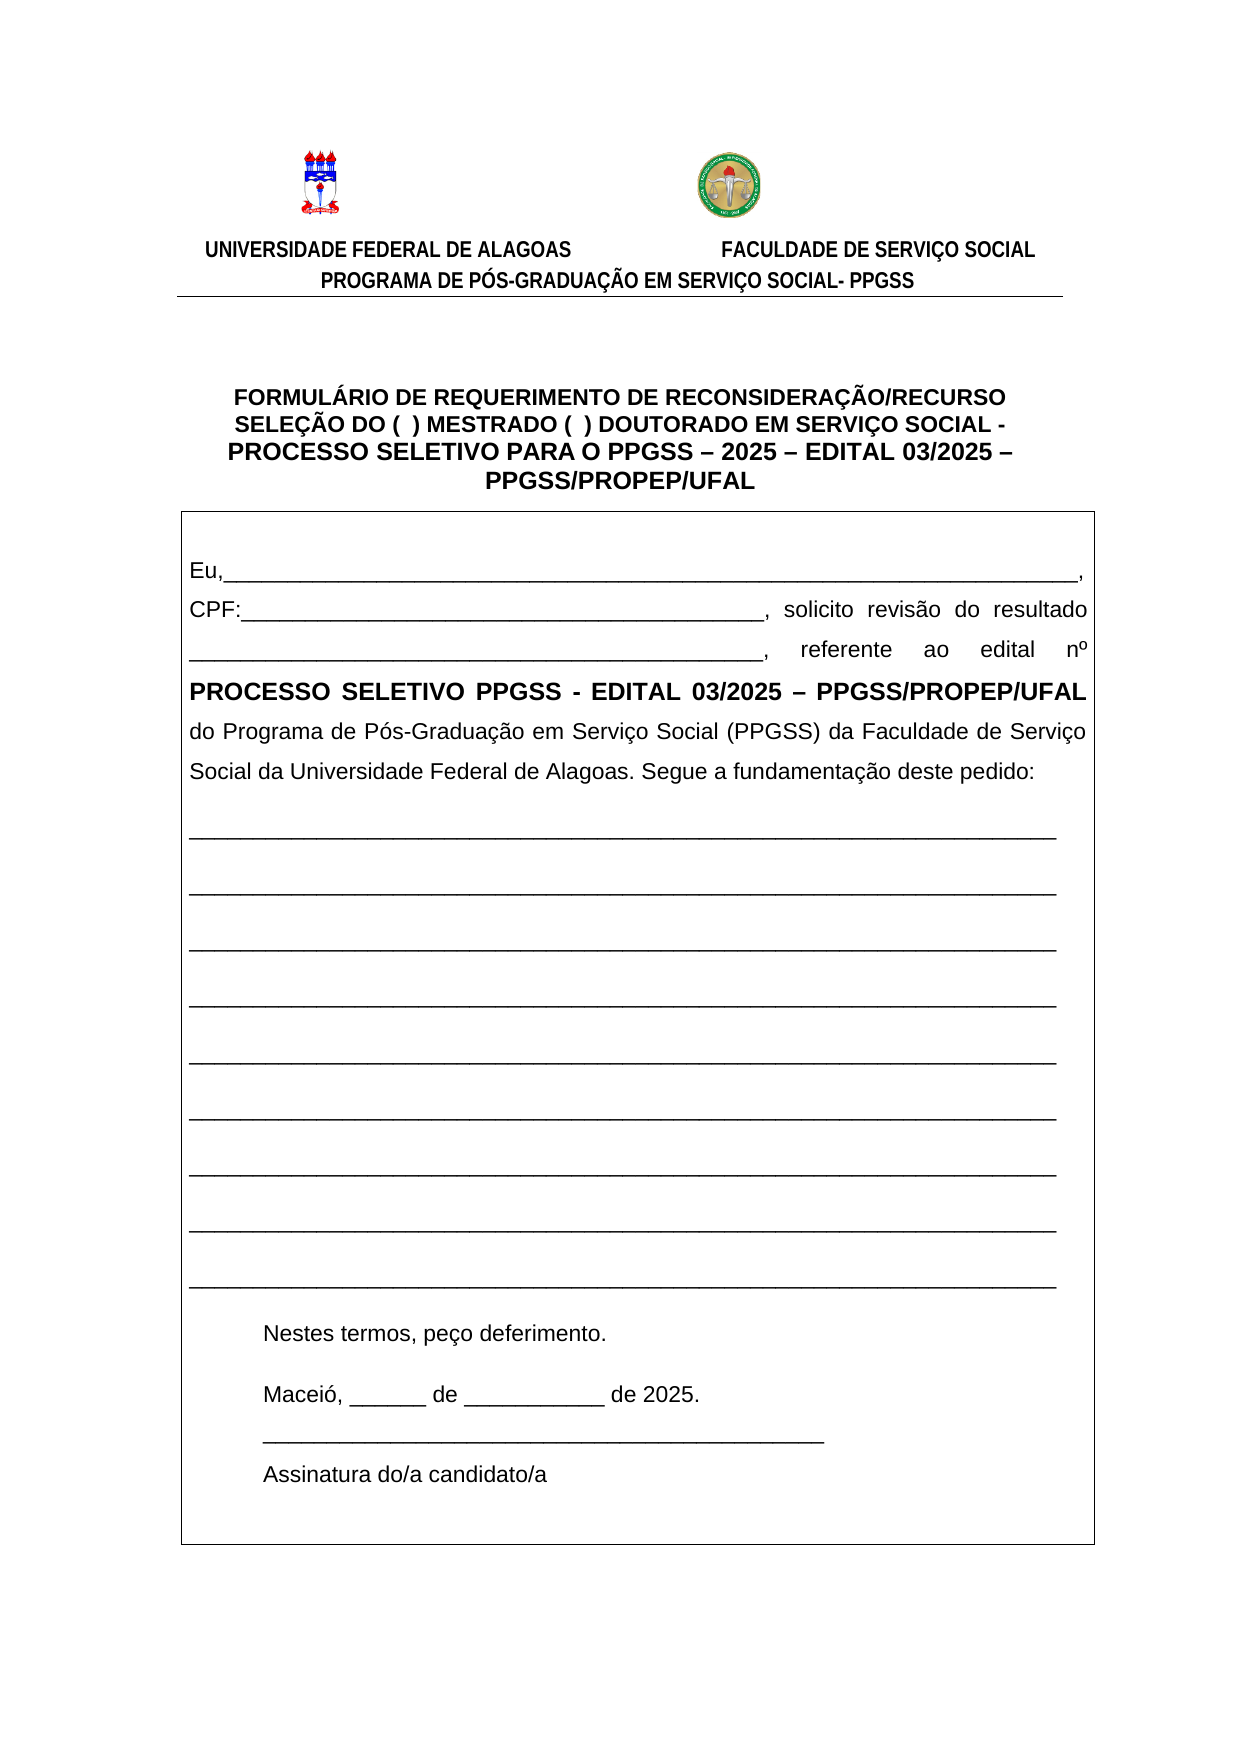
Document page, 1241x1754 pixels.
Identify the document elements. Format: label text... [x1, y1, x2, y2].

text FORMULÁRIO DE REQUERIMENTO DE RECONSIDERAÇÃO/RECURSO SELEÇÃO DO ( ) MESTRADO ( ) DOUTORADO EM SERVIÇO SOCIAL - PROCESSO SELETIVO PARA O PPGSS – 2025 – EDITAL 03/2025 – PPGSS/PROPEP/UFAL [177, 384, 1063, 494]
picture [697, 152, 761, 218]
table_header Eu,___________________________________________________________________, CPF:_________________________________________, solicito revisão do resultado _____________________________________________, referente ao edital nº PROCESSO SELETIVO PPGSS - EDITAL 03/2025 – PPGSS/PROPEP/UFAL do Programa de Pós-Graduação em Serviço Social (PPGSS) da Faculdade de Serviço Social da Universidade Federal de Alagoas. Segue a fundamentação deste pedido: ____________________________________________________________________ ____________________________________________________________________ ____________________________________________________________________ ____________________________________________________________________ ____________________________________________________________________ ____________________________________________________________________ ____________________________________________________________________ ____________________________________________________________________ ____________________________________________________________________ Nestes termos, peço deferimento. Maceió, ______ de ___________ de 2025. ____________________________________________ Assinatura do/a candidato/a [182, 512, 1094, 1544]
picture [298, 147, 342, 218]
